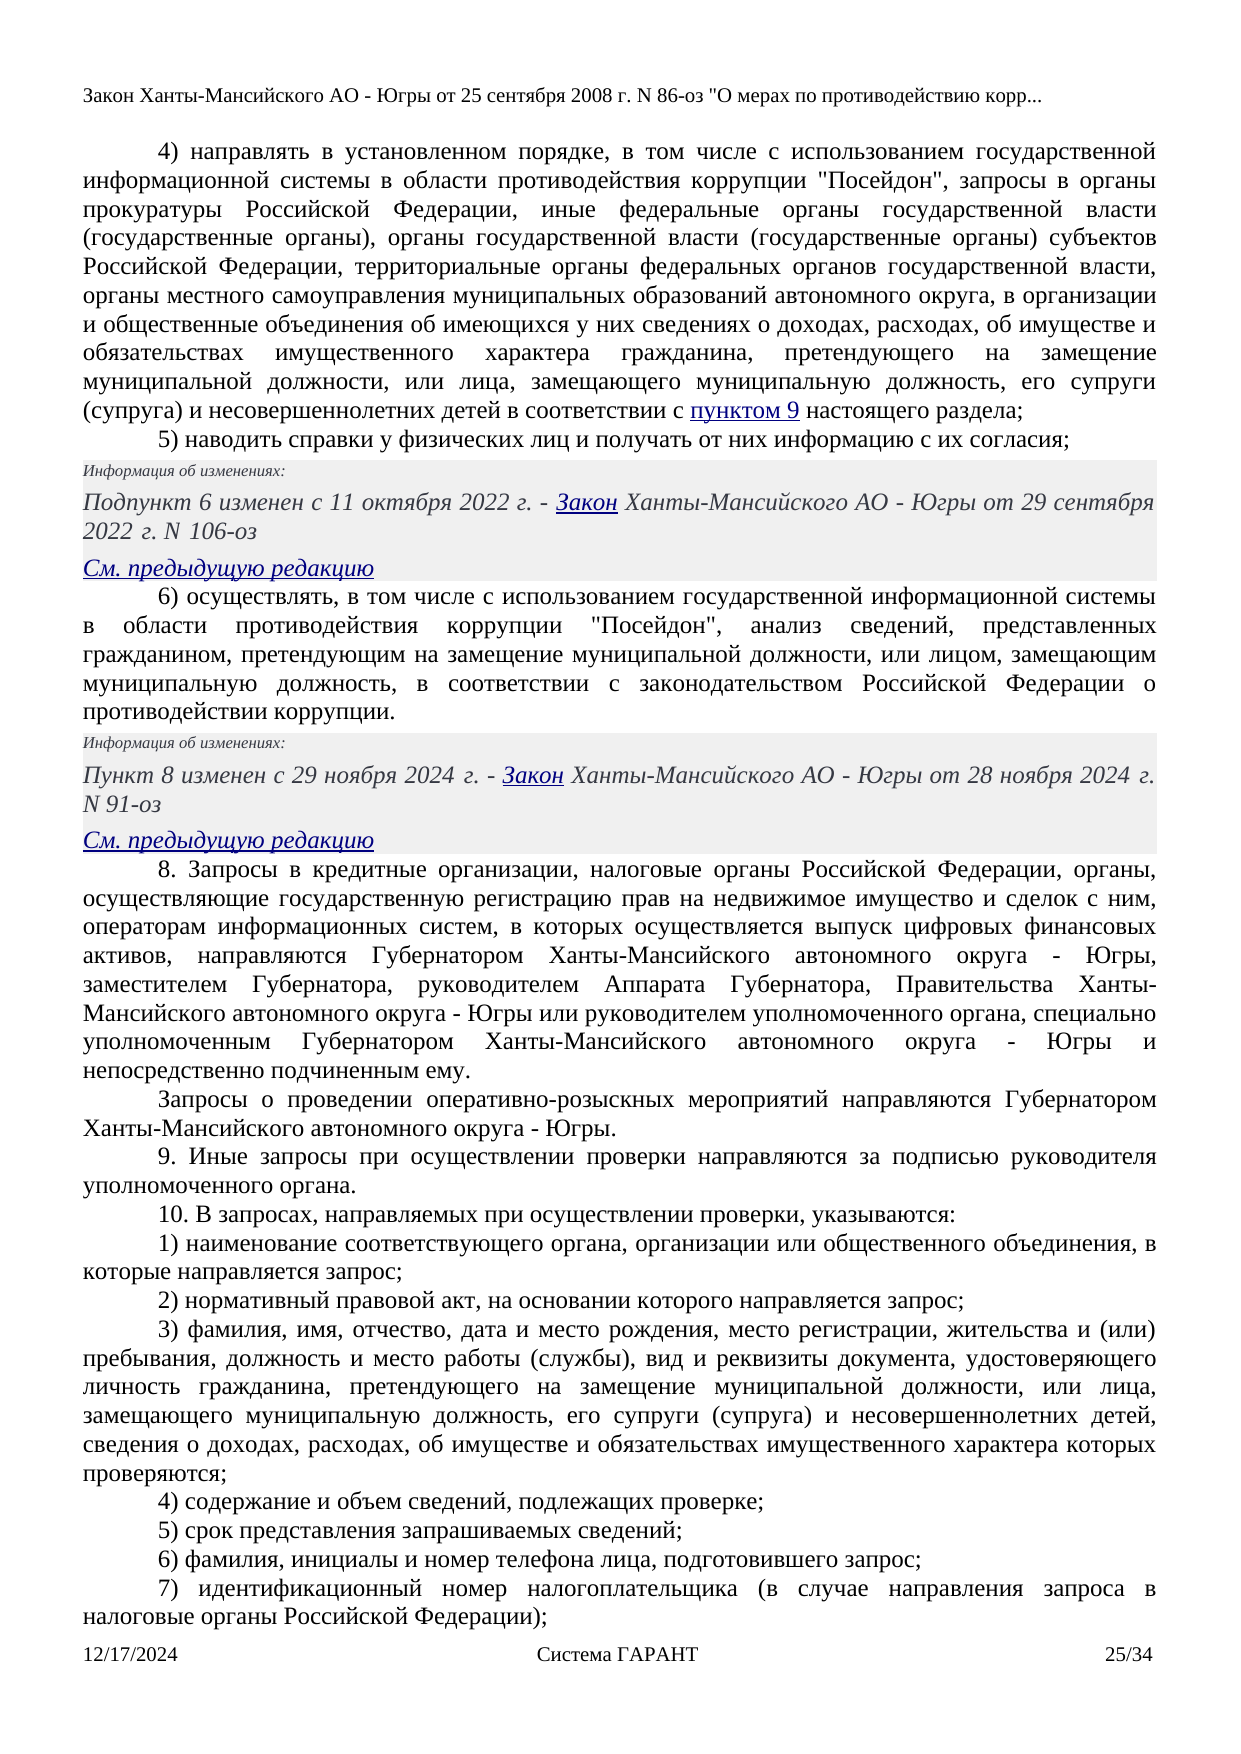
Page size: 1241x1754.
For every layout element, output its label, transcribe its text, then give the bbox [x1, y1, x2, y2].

text 6) фамилия, инициалы и номер телефона лица, подготовившего запрос; [83, 1544, 1157, 1573]
text Запросы о проведении оперативно-розыскных мероприятий направляются Губернатором Ханты-Мансийского автономного округа - Югры. [83, 1084, 1157, 1141]
text 2) нормативный правовой акт, на основании которого направляется запрос; [83, 1285, 1157, 1314]
text 4) содержание и объем сведений, подлежащих проверке; [83, 1486, 1157, 1515]
text 1) наименование соответствующего органа, организации или общественного объединения, в которые направляется запрос; [83, 1228, 1157, 1285]
text 8. Запросы в кредитные организации, налоговые органы Российской Федерации, органы, осуществляющие государственную регистрацию прав на недвижимое имущество и сделок с ним, операторам информационных систем, в которых осуществляется выпуск цифровых финансовых активов, направляются Губернатором Ханты-Мансийского автономного округа - Югры, заместителем Губернатора, руководителем Аппарата Губернатора, Правительства Ханты-Мансийского автономного округа - Югры или руководителем уполномоченного органа, специально уполномоченным Губернатором Ханты-Мансийского автономного округа - Югры и непосредственно подчиненным ему. [83, 854, 1157, 1084]
text Пункт 8 изменен с 29 ноября 2024 г. - Закон Ханты-Мансийского АО - Югры от 28 ноября 2024 г. N 91-оз [164, 781, 1157, 817]
text 5) наводить справки у физических лиц и получать от них информацию с их согласия; [83, 424, 1157, 452]
text 7) идентификационный номер налогоплательщика (в случае направления запроса в налоговые органы Российской Федерации); [83, 1573, 1157, 1630]
text 6) осуществлять, в том числе с использованием государственной информационной системы в области противодействия коррупции "Посейдон", анализ сведений, представленных гражданином, претендующим на замещение муниципальной должности, или лицом, замещающим муниципальную должность, в соответствии с законодательством Российской Федерации о противодействии коррупции. [83, 581, 1157, 725]
text Подпункт 6 изменен с 11 октября 2022 г. - Закон Ханты-Мансийского АО - Югры от 29 сентября 2022 г. N 106-оз [259, 516, 1157, 545]
text 9. Иные запросы при осуществлении проверки направляются за подписью руководителя уполномоченного органа. [83, 1141, 1157, 1199]
text 4) направлять в установленном порядке, в том числе с использованием государственной информационной системы в области противодействия коррупции "Посейдон", запросы в органы прокуратуры Российской Федерации, иные федеральные органы государственной власти (государственные органы), органы государственной власти (государственные органы) субъектов Российской Федерации, территориальные органы федеральных органов государственной власти, органы местного самоуправления муниципальных образований автономного округа, в организации и общественные объединения об имеющихся у них сведениях о доходах, расходах, об имуществе и обязательствах имущественного характера гражданина, претендующего на замещение муниципальной должности, или лица, замещающего муниципальную должность, его супруги (супруга) и несовершеннолетних детей в соответствии с пунктом 9 настоящего раздела; [83, 136, 1157, 424]
text Информация об изменениях: [287, 733, 1157, 752]
text См. предыдущую редакцию [377, 825, 1157, 854]
text 5) срок представления запрашиваемых сведений; [83, 1515, 1157, 1544]
text См. предыдущую редакцию [377, 553, 1157, 581]
text Информация об изменениях: [287, 460, 1157, 479]
text 10. В запросах, направляемых при осуществлении проверки, указываются: [83, 1199, 1157, 1228]
text 3) фамилия, имя, отчество, дата и место рождения, место регистрации, жительства и (или) пребывания, должность и место работы (службы), вид и реквизиты документа, удостоверяющего личность гражданина, претендующего на замещение муниципальной должности, или лица, замещающего муниципальную должность, его супруги (супруга) и несовершеннолетних детей, сведения о доходах, расходах, об имуществе и обязательствах имущественного характера которых проверяются; [83, 1314, 1157, 1486]
